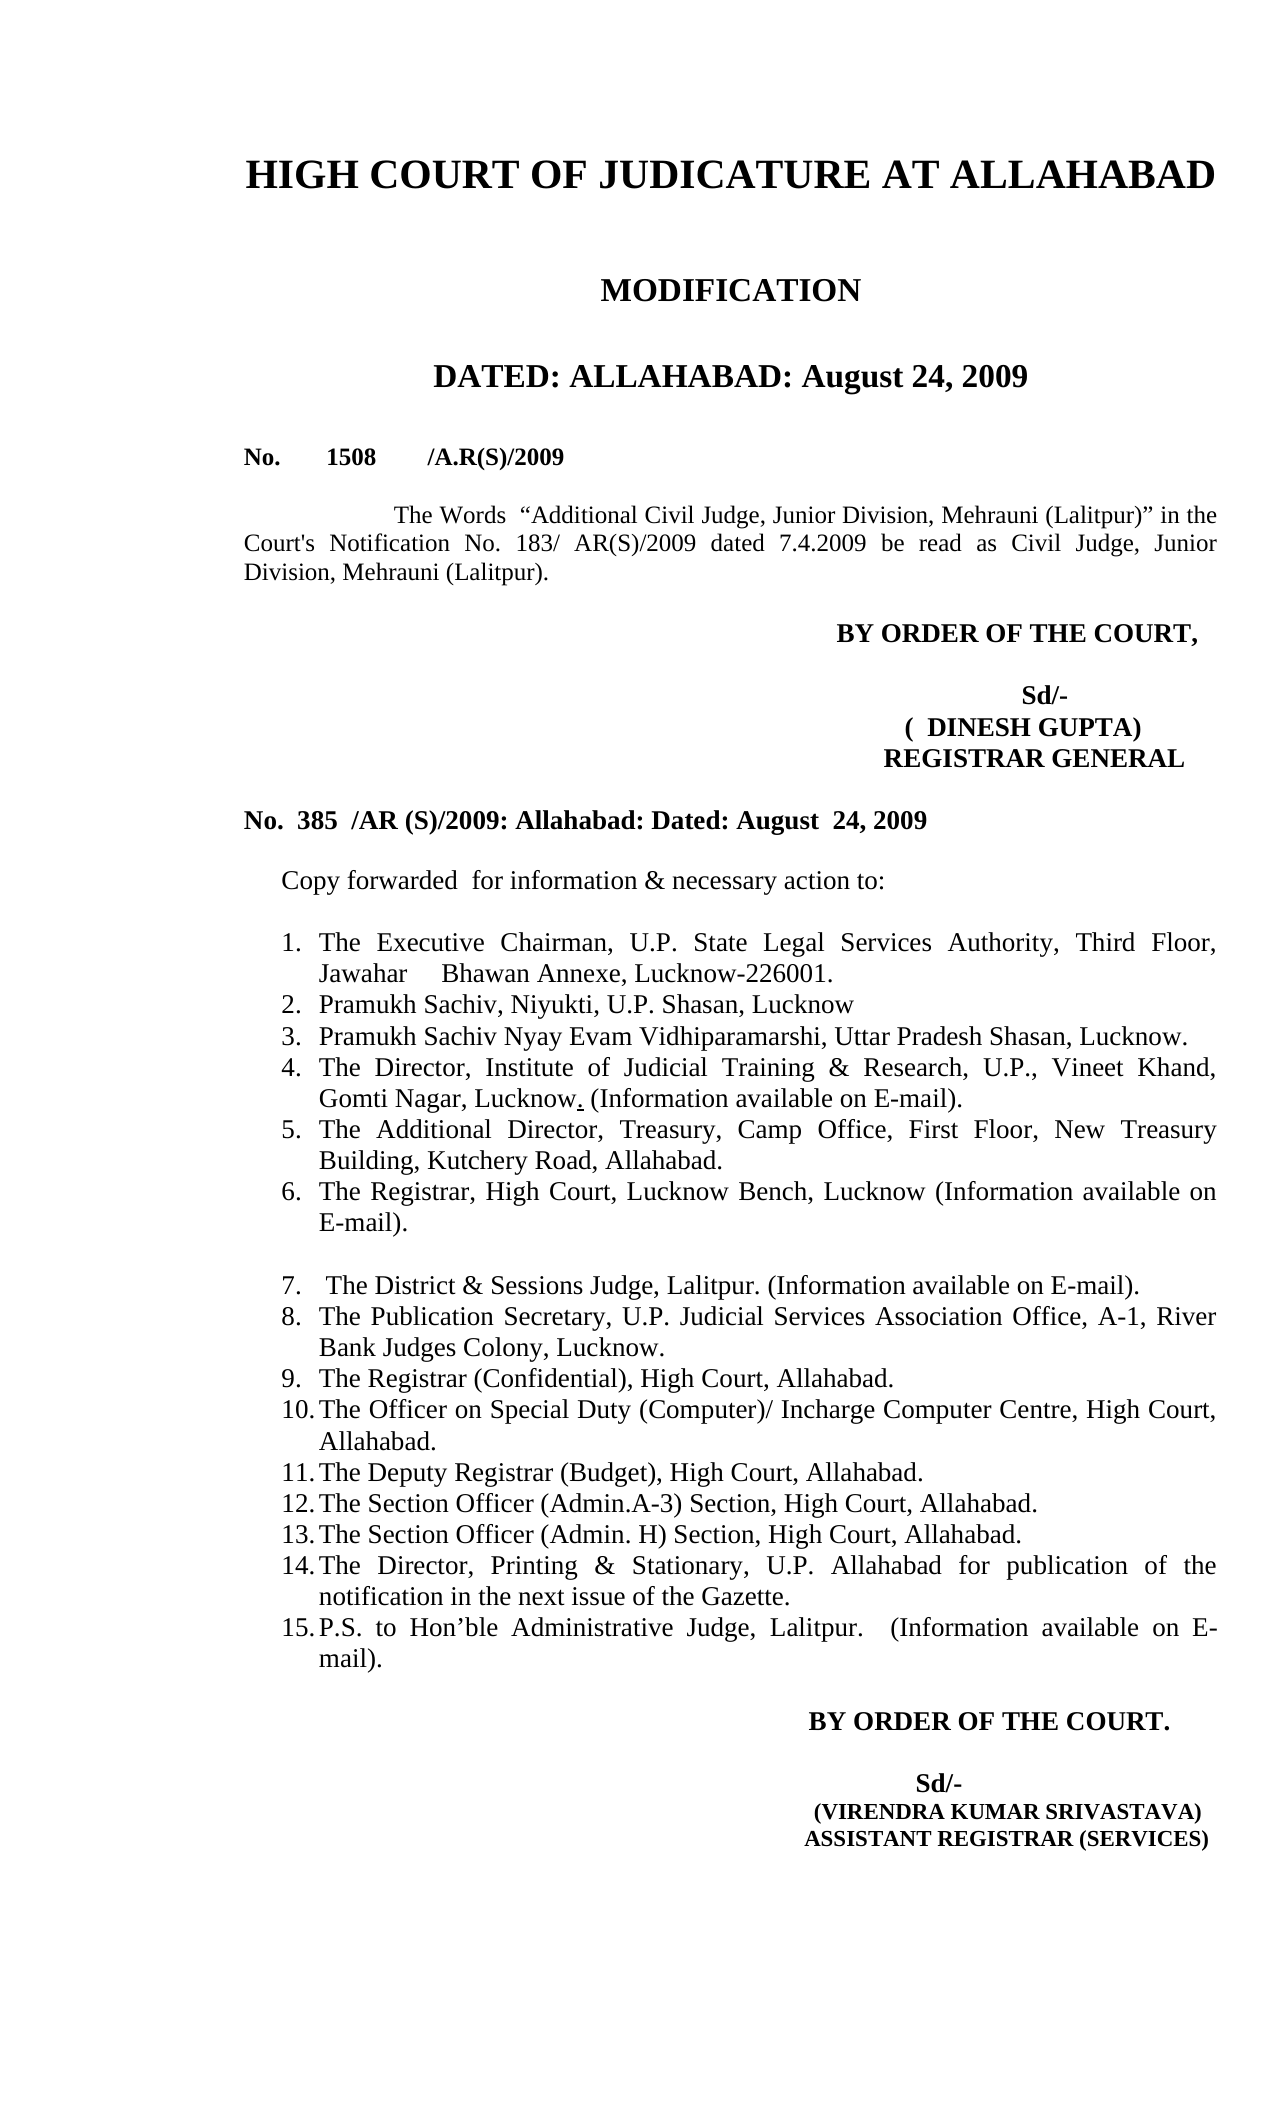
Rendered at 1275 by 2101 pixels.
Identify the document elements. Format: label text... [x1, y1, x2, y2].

text Copy forwarded for information & necessary action to: [244, 864, 1218, 895]
list The Officer on Special Duty (Computer)/ Incharge Computer Centre, High Court, Allahabad. [281, 1393, 1218, 1456]
list The Director, Institute of Judicial Training & Research, U.P., Vineet Khand, Gomti Nagar, Lucknow. (Information available on E-mail). [281, 1051, 1218, 1113]
text (VIRENDRA KUMAR SRIVASTAVA) [694, 1798, 1218, 1825]
list The Publication Secretary, U.P. Judicial Services Association Office, A-1, River Bank Judges Colony, Lucknow. [281, 1300, 1218, 1362]
list The District & Sessions Judge, Lalitpur. (Information available on E-mail). [281, 1269, 1218, 1300]
text BY ORDER OF THE COURT, [244, 617, 1218, 648]
subtitle MODIFICATION [244, 270, 1218, 308]
text ASSISTANT REGISTRAR (SERVICES) [244, 1825, 1218, 1851]
table_header 1508 [300, 442, 416, 471]
text No. 385 /AR (S)/2009: Allahabad: Dated: August 24, 2009 [244, 804, 1218, 835]
list P.S. to Hon’ble Administrative Judge, Lalitpur. (Information available on E-mail). [281, 1611, 1218, 1674]
list The Section Officer (Admin. H) Section, High Court, Allahabad. [281, 1518, 1218, 1549]
list Pramukh Sachiv, Niyukti, U.P. Shasan, Lucknow [281, 988, 1218, 1020]
list The Director, Printing & Stationary, U.P. Allahabad for publication of the notification in the next issue of the Gazette. [281, 1549, 1218, 1611]
title HIGH COURT OF JUDICATURE AT ALLAHABAD [244, 150, 1218, 198]
subtitle DATED: ALLAHABAD: August 24, 2009 [244, 356, 1218, 394]
list The Deputy Registrar (Budget), High Court, Allahabad. [281, 1456, 1218, 1487]
list The Registrar, High Court, Lucknow Bench, Lucknow (Information available on E-mail). [281, 1175, 1218, 1238]
list The Registrar (Confidential), High Court, Allahabad. [281, 1362, 1218, 1393]
list BY ORDER OF THE COURT. [694, 1705, 1218, 1736]
table_header /A.R(S)/2009 [416, 442, 724, 471]
text REGISTRAR GENERAL [244, 742, 1218, 773]
table_header No. [233, 442, 300, 471]
text Sd/- [244, 1767, 1218, 1798]
list The Executive Chairman, U.P. State Legal Services Authority, Third Floor, Jawahar Bhawan Annexe, Lucknow-226001. [281, 926, 1218, 988]
list The Additional Director, Treasury, Camp Office, First Floor, New Treasury Building, Kutchery Road, Allahabad. [281, 1113, 1218, 1175]
text ( DINESH GUPTA) [244, 711, 1220, 742]
text The Words “Additional Civil Judge, Junior Division, Mehrauni (Lalitpur)” in the Court's Notification No. 183/ AR(S)/2009 dated 7.4.2009 be read as Civil Judge, Junior Division, Mehrauni (Lalitpur). [244, 500, 1218, 586]
list The Section Officer (Admin.A-3) Section, High Court, Allahabad. [281, 1487, 1218, 1518]
list Pramukh Sachiv Nyay Evam Vidhiparamarshi, Uttar Pradesh Shasan, Lucknow. [281, 1020, 1218, 1051]
text Sd/- [244, 679, 1220, 711]
